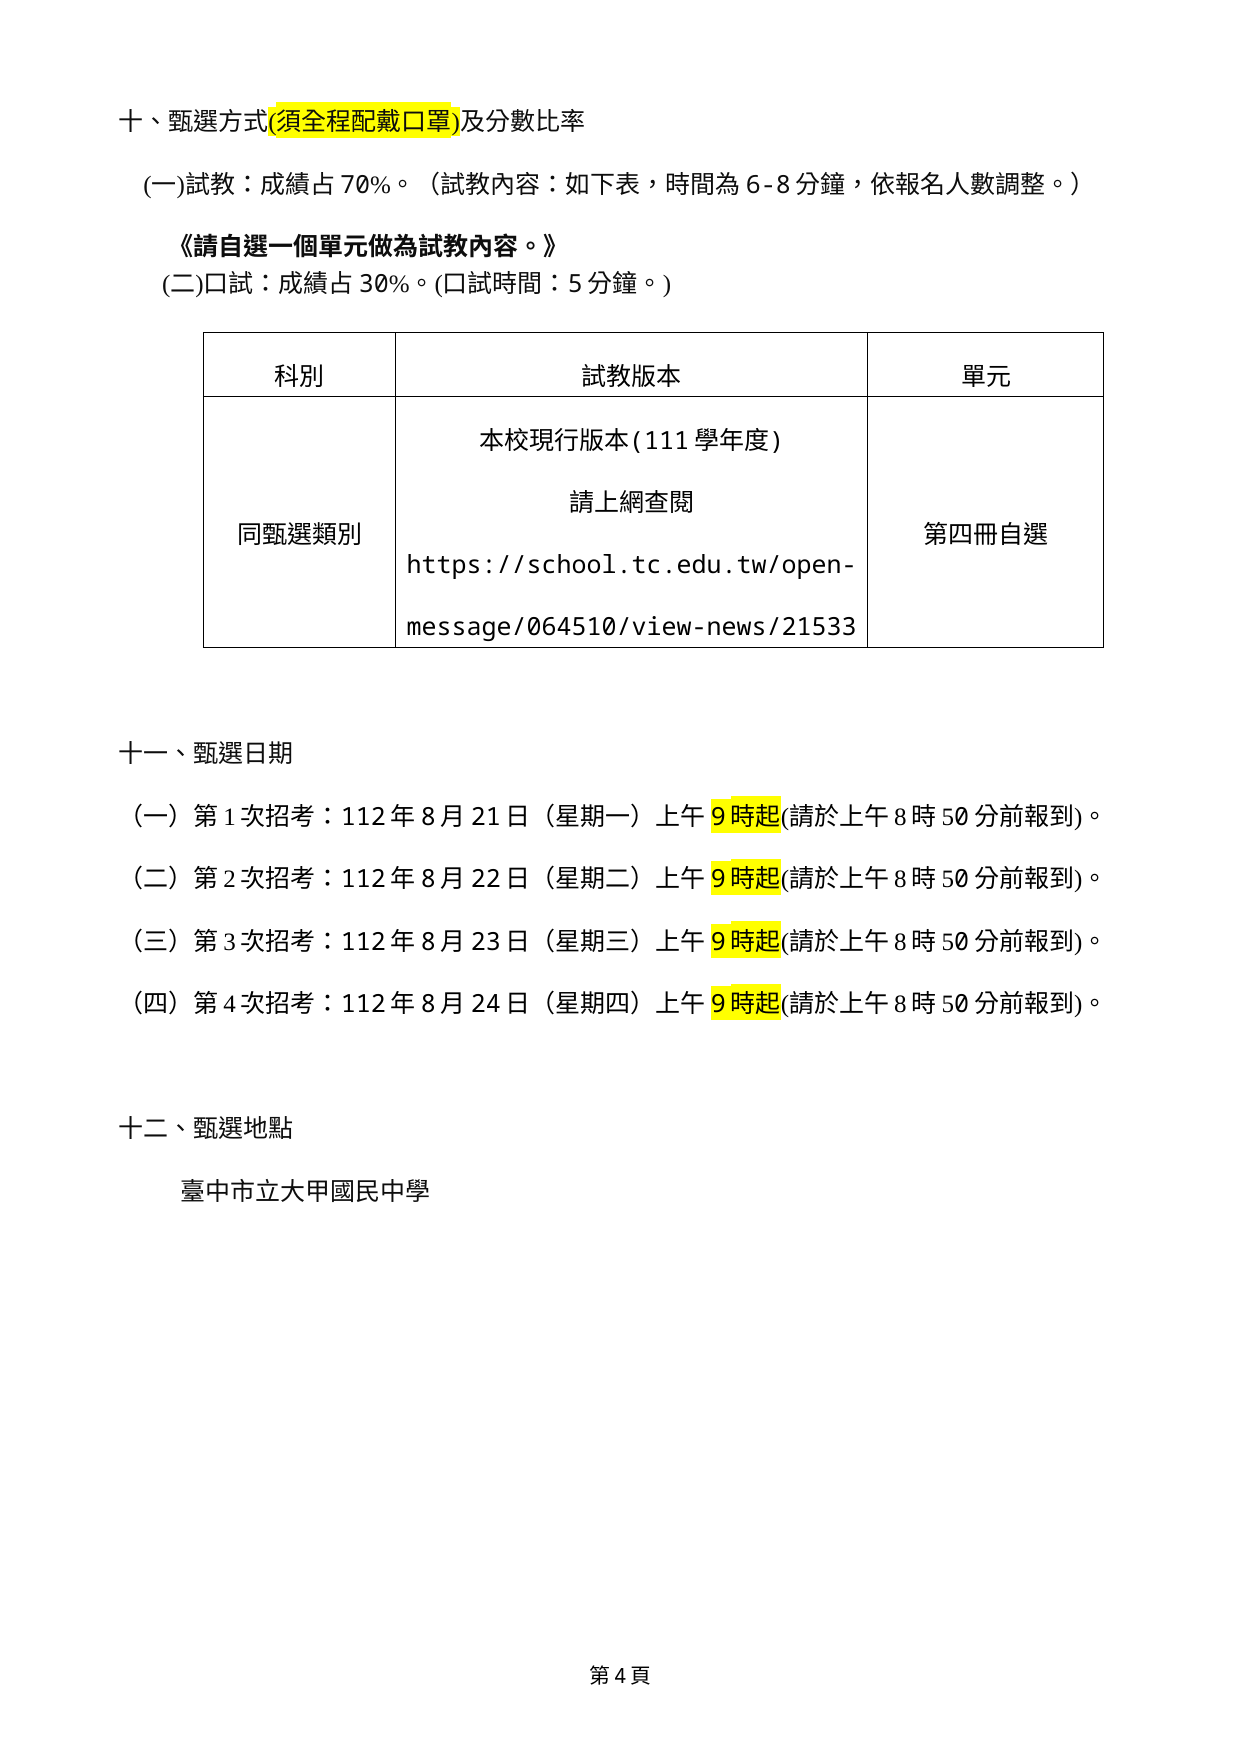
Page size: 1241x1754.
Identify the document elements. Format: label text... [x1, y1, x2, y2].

text （一）第1次招考：112年8月21日（星期一）上午9時起(請於上午8時50分前報到)。 [118, 773, 1122, 835]
text (二)口試：成績占30%。(口試時間：5分鐘。) [156, 266, 1122, 299]
text （二）第2次招考：112年8月22日（星期二）上午9時起(請於上午8時50分前報到)。 [118, 835, 1122, 898]
table_header 科別 [204, 333, 395, 396]
text （三）第3次招考：112年8月23日（星期三）上午9時起(請於上午8時50分前報到)。 [118, 898, 1122, 960]
table_header 試教版本 [396, 333, 867, 396]
text 《請自選一個單元做為試教內容。》 [118, 203, 1122, 266]
text 十一、甄選日期 [118, 710, 1122, 773]
text (一)試教：成績占70%。（試教內容：如下表，時間為6-8分鐘，依報名人數調整。） [118, 141, 1122, 203]
table_cell 第四冊自選 [868, 397, 1103, 647]
text 臺中市立大甲國民中學 [181, 1148, 1122, 1210]
text 十二、甄選地點 [118, 1085, 1122, 1148]
text （四）第4次招考：112年8月24日（星期四）上午9時起(請於上午8時50分前報到)。 [118, 960, 1122, 1023]
table_header 單元 [868, 333, 1103, 396]
table_cell 本校現行版本(111學年度) 請上網查閱 https://school.tc.edu.tw/open-message/064510/view-news/21533 [396, 397, 867, 647]
table_cell 同甄選類別 [204, 397, 395, 647]
text 十、甄選方式(須全程配戴口罩)及分數比率 [118, 78, 1122, 141]
